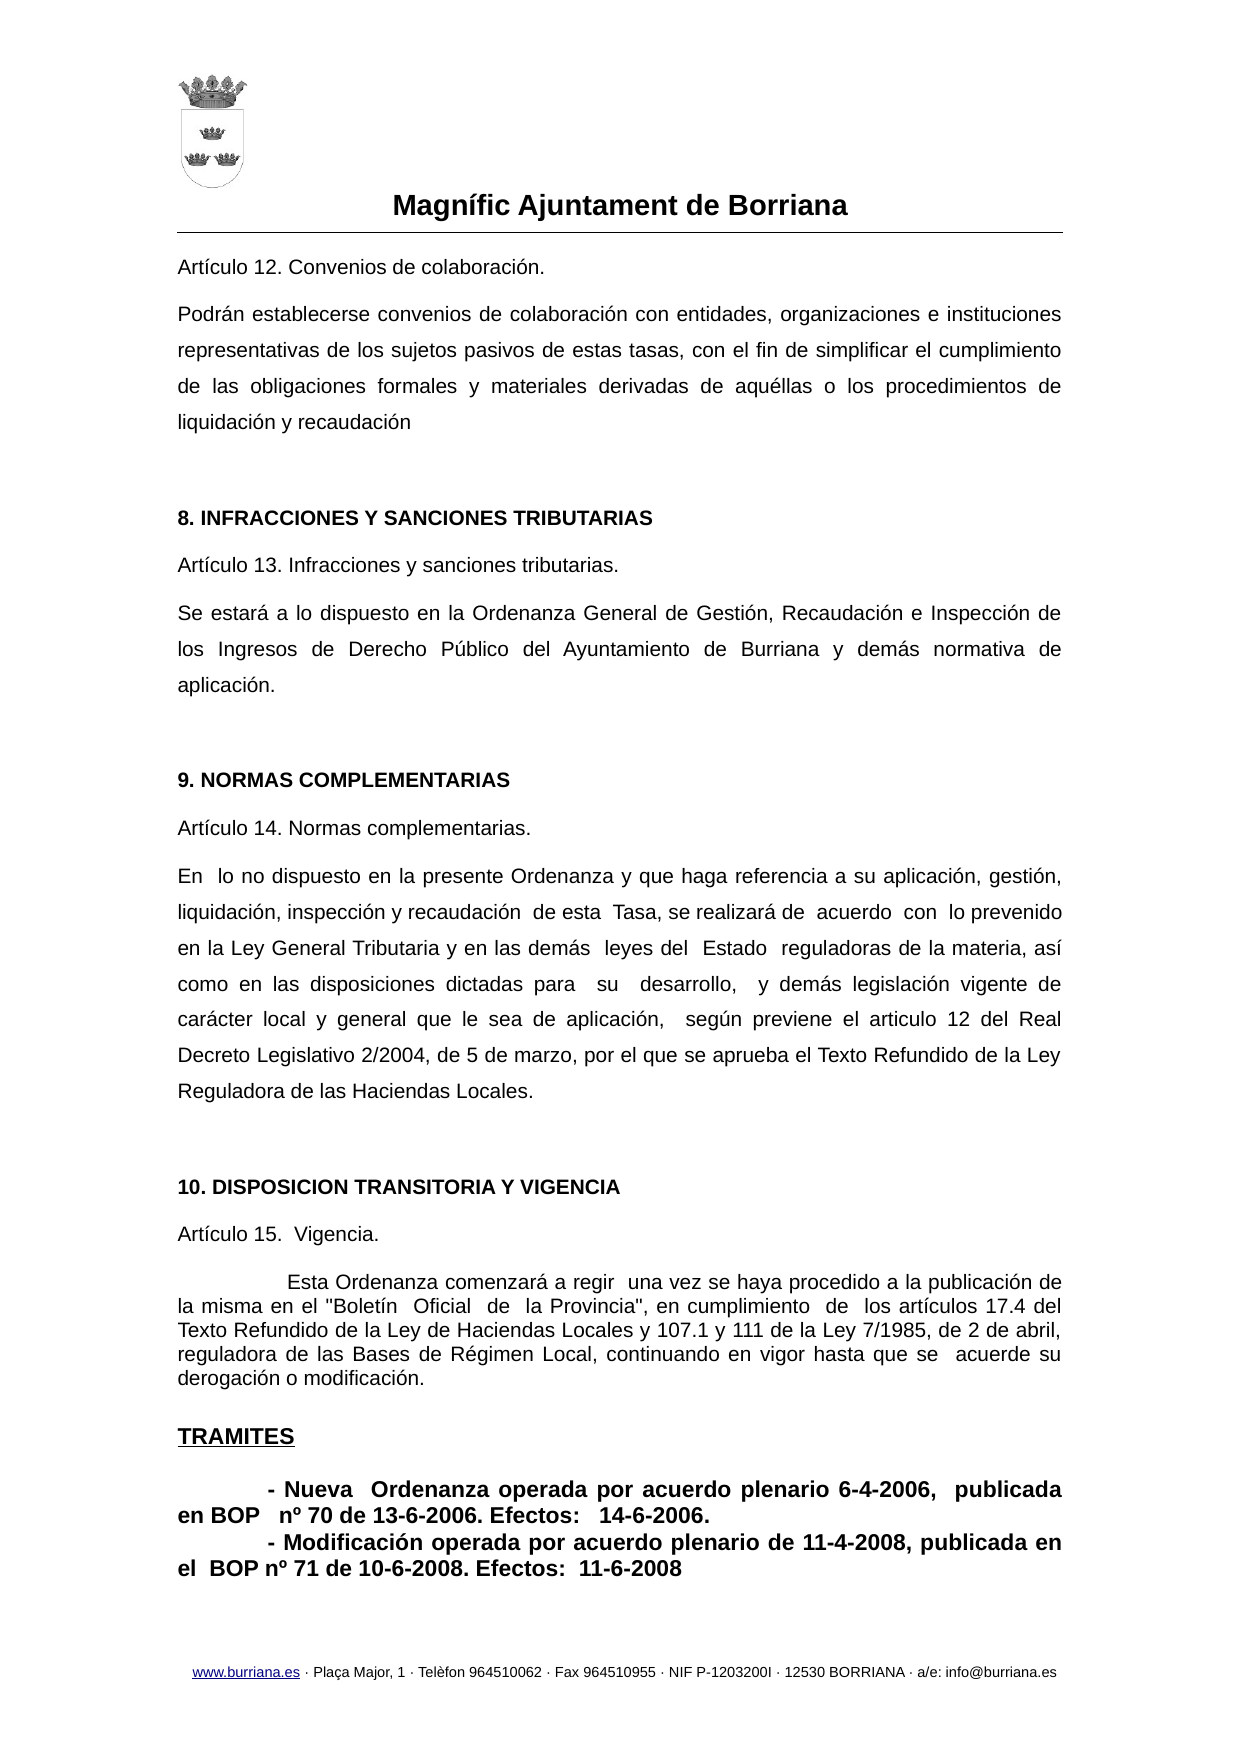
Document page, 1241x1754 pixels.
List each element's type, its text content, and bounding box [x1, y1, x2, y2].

text Se estará a lo dispuesto en la Ordenanza General de Gestión, Recaudación e Inspección de los Ingresos de Derecho Público del Ayuntamiento de Burriana y demás normativa de aplicación. [177, 601, 1063, 697]
text Podrán establecerse convenios de colaboración con entidades, organizaciones e instituciones representativas de los sujetos pasivos de estas tasas, con el fin de simplificar el cumplimiento de las obligaciones formales y materiales derivadas de aquéllas o los procedimientos de liquidación y recaudación [177, 302, 1063, 434]
text - Modificación operada por acuerdo plenario de 11-4-2008, publicada en el BOP nº 71 de 10-6-2008. Efectos: 11-6-2008 [177, 1529, 1063, 1581]
text Artículo 15. Vigencia. [177, 1222, 1063, 1246]
text Esta Ordenanza comenzará a regir una vez se haya procedido a la publicación de la misma en el "Boletín Oficial de la Provincia", en cumplimiento de los artículos 17.4 del Texto Refundido de la Ley de Haciendas Locales y 107.1 y 111 de la Ley 7/1985, de 2 de abril, reguladora de las Bases de Régimen Local, continuando en vigor hasta que se acuerde su derogación o modificación. [177, 1270, 1063, 1390]
text Artículo 12. Convenios de colaboración. [177, 254, 1063, 278]
text Artículo 14. Normas complementarias. [177, 816, 1063, 840]
text TRAMITES [177, 1423, 1063, 1450]
picture [177, 73, 248, 189]
text Artículo 13. Infracciones y sanciones tributarias. [177, 553, 1063, 577]
text 10. DISPOSICION TRANSITORIA Y VIGENCIA [177, 1174, 1063, 1198]
text 8. INFRACCIONES Y SANCIONES TRIBUTARIAS [177, 505, 1063, 529]
text En lo no dispuesto en la presente Ordenanza y que haga referencia a su aplicación, gestión, liquidación, inspección y recaudación de esta Tasa, se realizará de acuerdo con lo prevenido en la Ley General Tributaria y en las demás leyes del Estado reguladoras de la materia, así como en las disposiciones dictadas para su desarrollo, y demás legislación vigente de carácter local y general que le sea de aplicación, según previene el articulo 12 del Real Decreto Legislativo 2/2004, de 5 de marzo, por el que se aprueba el Texto Refundido de la Ley Reguladora de las Haciendas Locales. [177, 863, 1063, 1103]
text - Nueva Ordenanza operada por acuerdo plenario 6-4-2006, publicada en BOP nº 70 de 13-6-2006. Efectos: 14-6-2006. [177, 1476, 1063, 1529]
text 9. NORMAS COMPLEMENTARIAS [177, 768, 1063, 792]
